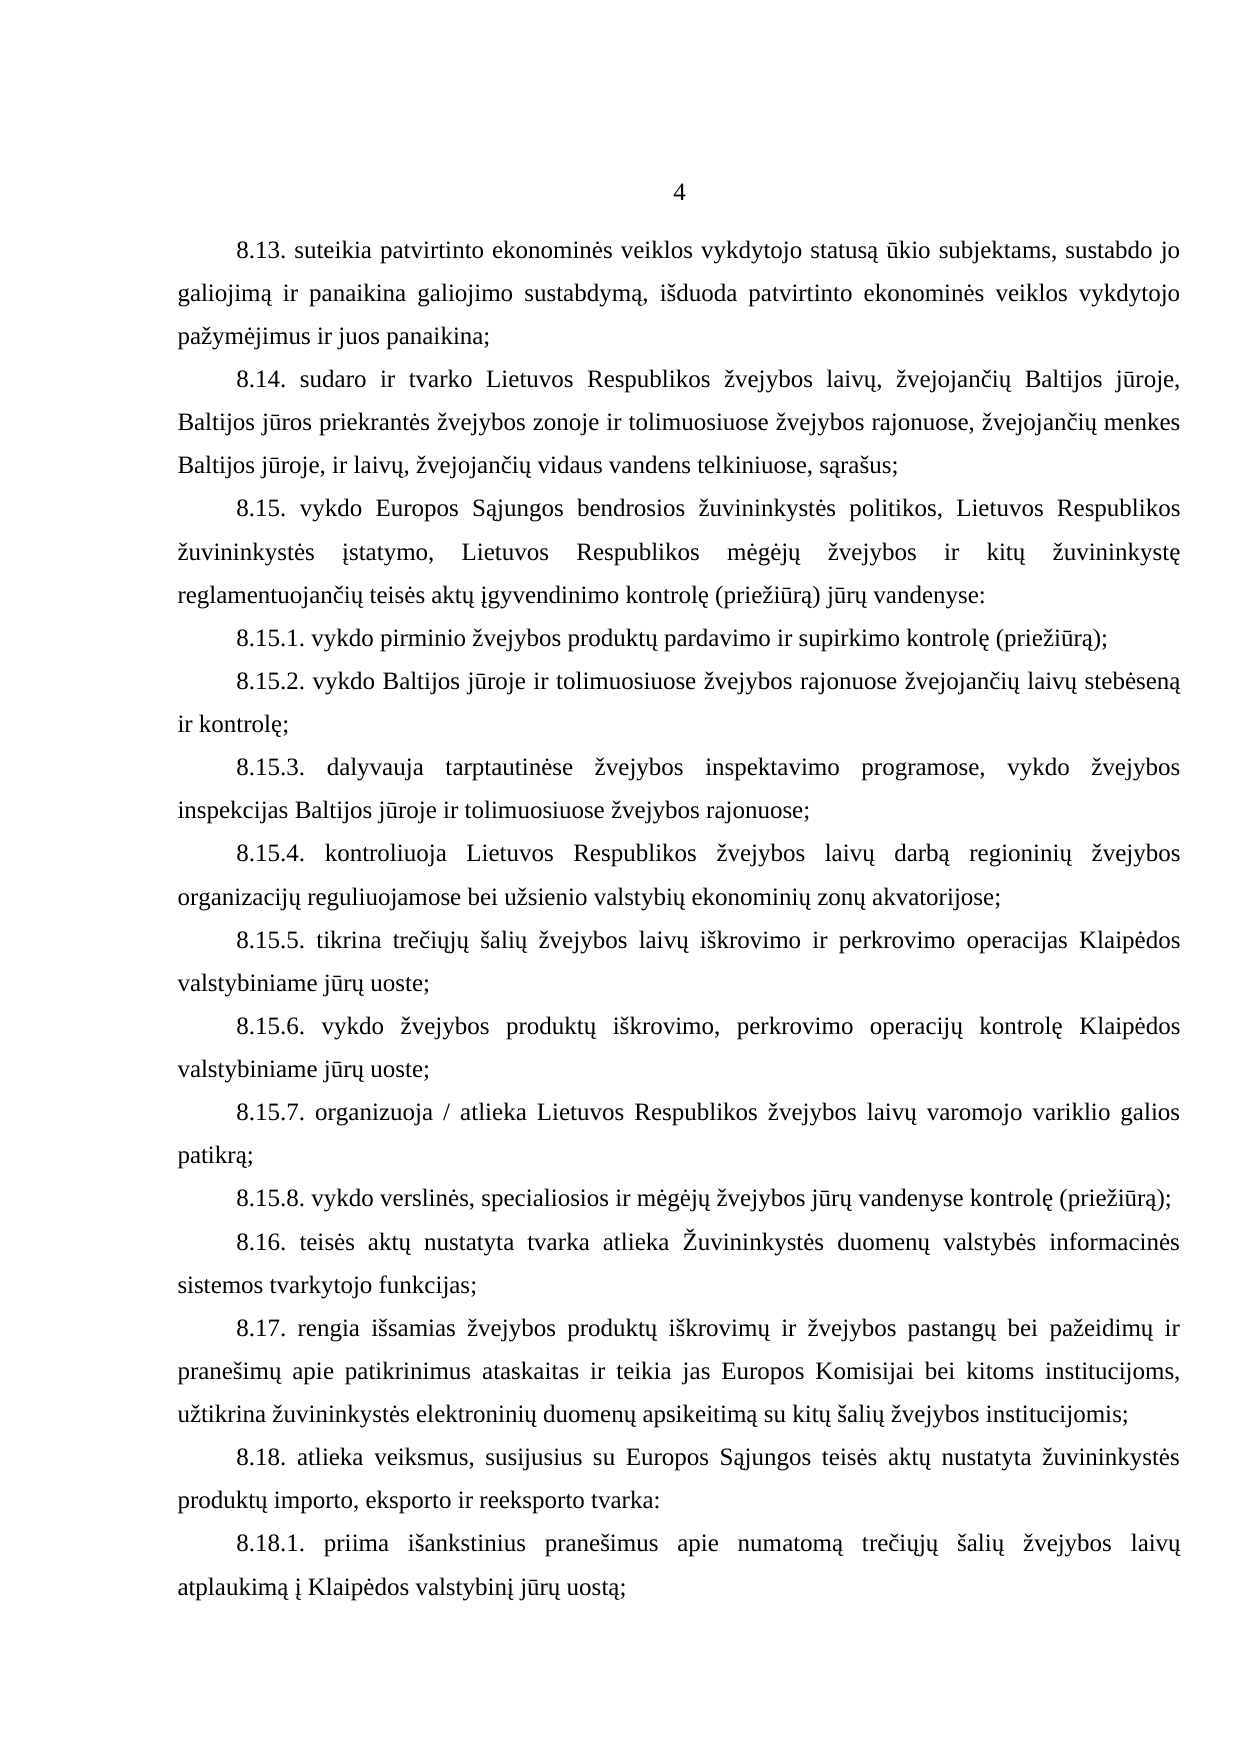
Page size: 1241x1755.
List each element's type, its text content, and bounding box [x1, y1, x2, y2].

text 8.15.6. vykdo žvejybos produktų iškrovimo, perkrovimo operacijų kontrolę Klaipėdos valstybiniame jūrų uoste; [177, 1011, 1181, 1083]
text 8.15.8. vykdo verslinės, specialiosios ir mėgėjų žvejybos jūrų vandenyse kontrolę (priežiūrą); [177, 1183, 1181, 1212]
text 8.13. suteikia patvirtinto ekonominės veiklos vykdytojo statusą ūkio subjektams, sustabdo jo galiojimą ir panaikina galiojimo sustabdymą, išduoda patvirtinto ekonominės veiklos vykdytojo pažymėjimus ir juos panaikina; [177, 235, 1181, 350]
text 8.15.3. dalyvauja tarptautinėse žvejybos inspektavimo programose, vykdo žvejybos inspekcijas Baltijos jūroje ir tolimuosiuose žvejybos rajonuose; [177, 752, 1181, 824]
text 8.15.2. vykdo Baltijos jūroje ir tolimuosiuose žvejybos rajonuose žvejojančių laivų stebėseną ir kontrolę; [177, 666, 1181, 738]
text 8.17. rengia išsamias žvejybos produktų iškrovimų ir žvejybos pastangų bei pažeidimų ir pranešimų apie patikrinimus ataskaitas ir teikia jas Europos Komisijai bei kitoms institucijoms, užtikrina žuvininkystės elektroninių duomenų apsikeitimą su kitų šalių žvejybos institucijomis; [177, 1313, 1181, 1428]
text 8.14. sudaro ir tvarko Lietuvos Respublikos žvejybos laivų, žvejojančių Baltijos jūroje, Baltijos jūros priekrantės žvejybos zonoje ir tolimuosiuose žvejybos rajonuose, žvejojančių menkes Baltijos jūroje, ir laivų, žvejojančių vidaus vandens telkiniuose, sąrašus; [177, 364, 1181, 479]
text 8.18.1. priima išankstinius pranešimus apie numatomą trečiųjų šalių žvejybos laivų atplaukimą į Klaipėdos valstybinį jūrų uostą; [177, 1528, 1181, 1600]
text 8.15.1. vykdo pirminio žvejybos produktų pardavimo ir supirkimo kontrolę (priežiūrą); [177, 623, 1181, 652]
text 8.16. teisės aktų nustatyta tvarka atlieka Žuvininkystės duomenų valstybės informacinės sistemos tvarkytojo funkcijas; [177, 1227, 1181, 1298]
text 8.15.5. tikrina trečiųjų šalių žvejybos laivų iškrovimo ir perkrovimo operacijas Klaipėdos valstybiniame jūrų uoste; [177, 925, 1181, 997]
text 8.15.4. kontroliuoja Lietuvos Respublikos žvejybos laivų darbą regioninių žvejybos organizacijų reguliuojamose bei užsienio valstybių ekonominių zonų akvatorijose; [177, 838, 1181, 910]
text 8.15. vykdo Europos Sąjungos bendrosios žuvininkystės politikos, Lietuvos Respublikos žuvininkystės įstatymo, Lietuvos Respublikos mėgėjų žvejybos ir kitų žuvininkystę reglamentuojančių teisės aktų įgyvendinimo kontrolę (priežiūrą) jūrų vandenyse: [177, 493, 1181, 608]
text 8.15.7. organizuoja / atlieka Lietuvos Respublikos žvejybos laivų varomojo variklio galios patikrą; [177, 1097, 1181, 1169]
text 8.18. atlieka veiksmus, susijusius su Europos Sąjungos teisės aktų nustatyta žuvininkystės produktų importo, eksporto ir reeksporto tvarka: [177, 1442, 1181, 1514]
